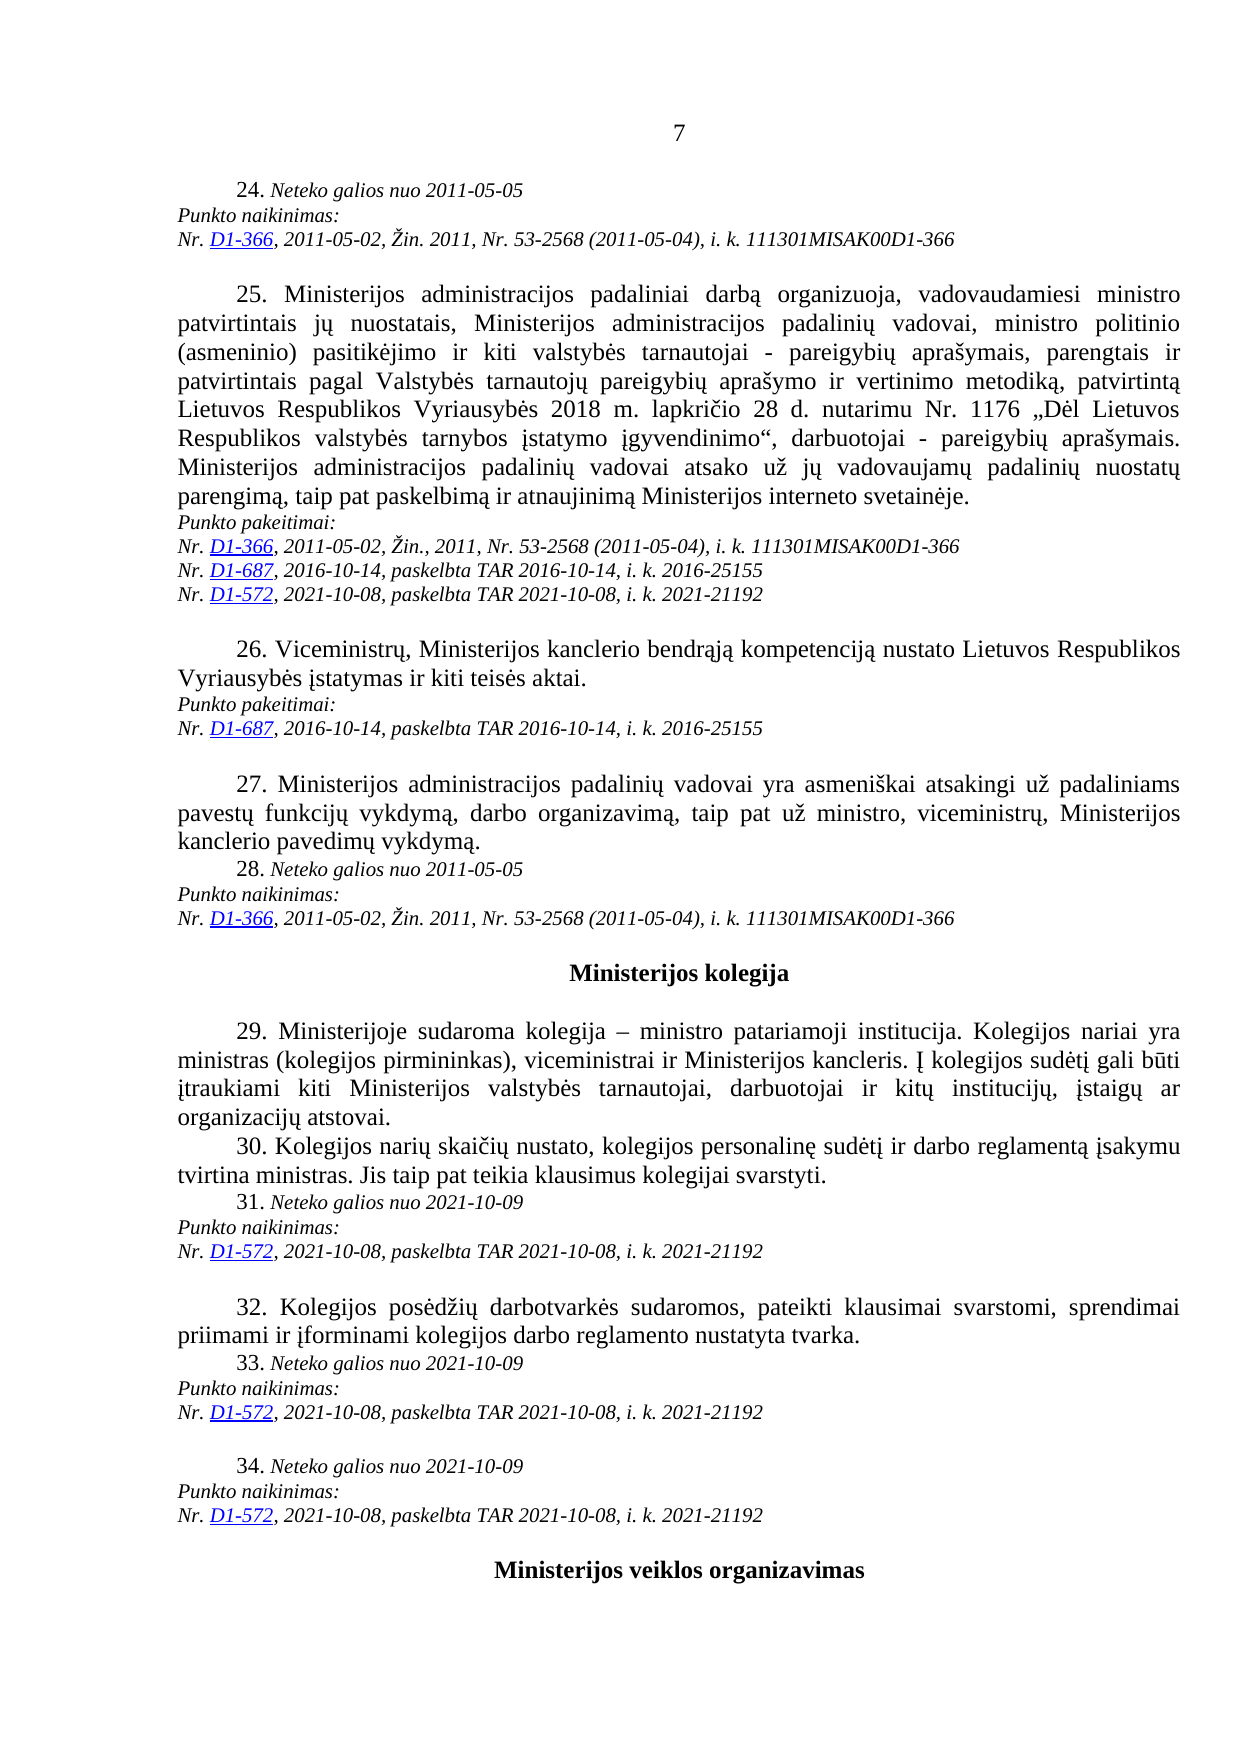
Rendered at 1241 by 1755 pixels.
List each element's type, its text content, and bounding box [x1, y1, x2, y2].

text Nr. D1-687, 2016-10-14, paskelbta TAR 2016-10-14, i. k. 2016-25155 [177, 558, 1181, 582]
text Nr. D1-366, 2011-05-02, Žin., 2011, Nr. 53-2568 (2011-05-04), i. k. 111301MISAK00D1-366 [177, 534, 1181, 558]
text 27. Ministerijos administracijos padalinių vadovai yra asmeniškai atsakingi už padaliniams pavestų funkcijų vykdymą, darbo organizavimą, taip pat už ministro, viceministrų, Ministerijos kanclerio pavedimų vykdymą. [177, 769, 1181, 855]
text 32. Kolegijos posėdžių darbotvarkės sudaromos, pateikti klausimai svarstomi, sprendimai priimami ir įforminami kolegijos darbo reglamento nustatyta tvarka. [177, 1292, 1181, 1349]
text Nr. D1-687, 2016-10-14, paskelbta TAR 2016-10-14, i. k. 2016-25155 [177, 716, 1181, 740]
text 24. Neteko galios nuo 2011-05-05 [177, 176, 1181, 203]
text Nr. D1-572, 2021-10-08, paskelbta TAR 2021-10-08, i. k. 2021-21192 [177, 1399, 1181, 1424]
text Punkto pakeitimai: [177, 509, 1181, 534]
text 26. Viceministrų, Ministerijos kanclerio bendrąją kompetenciją nustato Lietuvos Respublikos Vyriausybės įstatymas ir kiti teisės aktai. [177, 634, 1181, 692]
text 33. Neteko galios nuo 2021-10-09 [177, 1349, 1181, 1376]
text Ministerijos kolegija [177, 958, 1181, 987]
text Punkto naikinimas: [177, 203, 1181, 227]
text 29. Ministerijoje sudaroma kolegija – ministro patariamoji institucija. Kolegijos nariai yra ministras (kolegijos pirmininkas), viceministrai ir Ministerijos kancleris. Į kolegijos sudėtį gali būti įtraukiami kiti Ministerijos valstybės tarnautojai, darbuotojai ir kitų institucijų, įstaigų ar organizacijų atstovai. [177, 1016, 1181, 1131]
text Punkto naikinimas: [177, 1376, 1181, 1399]
text Punkto naikinimas: [177, 1215, 1181, 1239]
text Punkto naikinimas: [177, 1479, 1181, 1503]
text Nr. D1-572, 2021-10-08, paskelbta TAR 2021-10-08, i. k. 2021-21192 [177, 582, 1181, 606]
text 30. Kolegijos narių skaičių nustato, kolegijos personalinę sudėtį ir darbo reglamentą įsakymu tvirtina ministras. Jis taip pat teikia klausimus kolegijai svarstyti. [177, 1131, 1181, 1188]
text 34. Neteko galios nuo 2021-10-09 [177, 1452, 1181, 1479]
text 31. Neteko galios nuo 2021-10-09 [177, 1188, 1181, 1215]
text Ministerijos veiklos organizavimas [177, 1556, 1181, 1584]
text Nr. D1-572, 2021-10-08, paskelbta TAR 2021-10-08, i. k. 2021-21192 [177, 1239, 1181, 1263]
text 28. Neteko galios nuo 2011-05-05 [177, 855, 1181, 882]
text Punkto naikinimas: [177, 882, 1181, 906]
text Nr. D1-572, 2021-10-08, paskelbta TAR 2021-10-08, i. k. 2021-21192 [177, 1503, 1181, 1527]
text Punkto pakeitimai: [177, 692, 1181, 716]
text Nr. D1-366, 2011-05-02, Žin. 2011, Nr. 53-2568 (2011-05-04), i. k. 111301MISAK00D1-366 [177, 227, 1181, 251]
text Nr. D1-366, 2011-05-02, Žin. 2011, Nr. 53-2568 (2011-05-04), i. k. 111301MISAK00D1-366 [177, 906, 1181, 930]
text 25. Ministerijos administracijos padaliniai darbą organizuoja, vadovaudamiesi ministro patvirtintais jų nuostatais, Ministerijos administracijos padalinių vadovai, ministro politinio (asmeninio) pasitikėjimo ir kiti valstybės tarnautojai - pareigybių aprašymais, parengtais ir patvirtintais pagal Valstybės tarnautojų pareigybių aprašymo ir vertinimo metodiką, patvirtintą Lietuvos Respublikos Vyriausybės 2018 m. lapkričio 28 d. nutarimu Nr. 1176 „Dėl Lietuvos Respublikos valstybės tarnybos įstatymo įgyvendinimo“, darbuotojai - pareigybių aprašymais. Ministerijos administracijos padalinių vadovai atsako už jų vadovaujamų padalinių nuostatų parengimą, taip pat paskelbimą ir atnaujinimą Ministerijos interneto svetainėje. [177, 279, 1181, 509]
